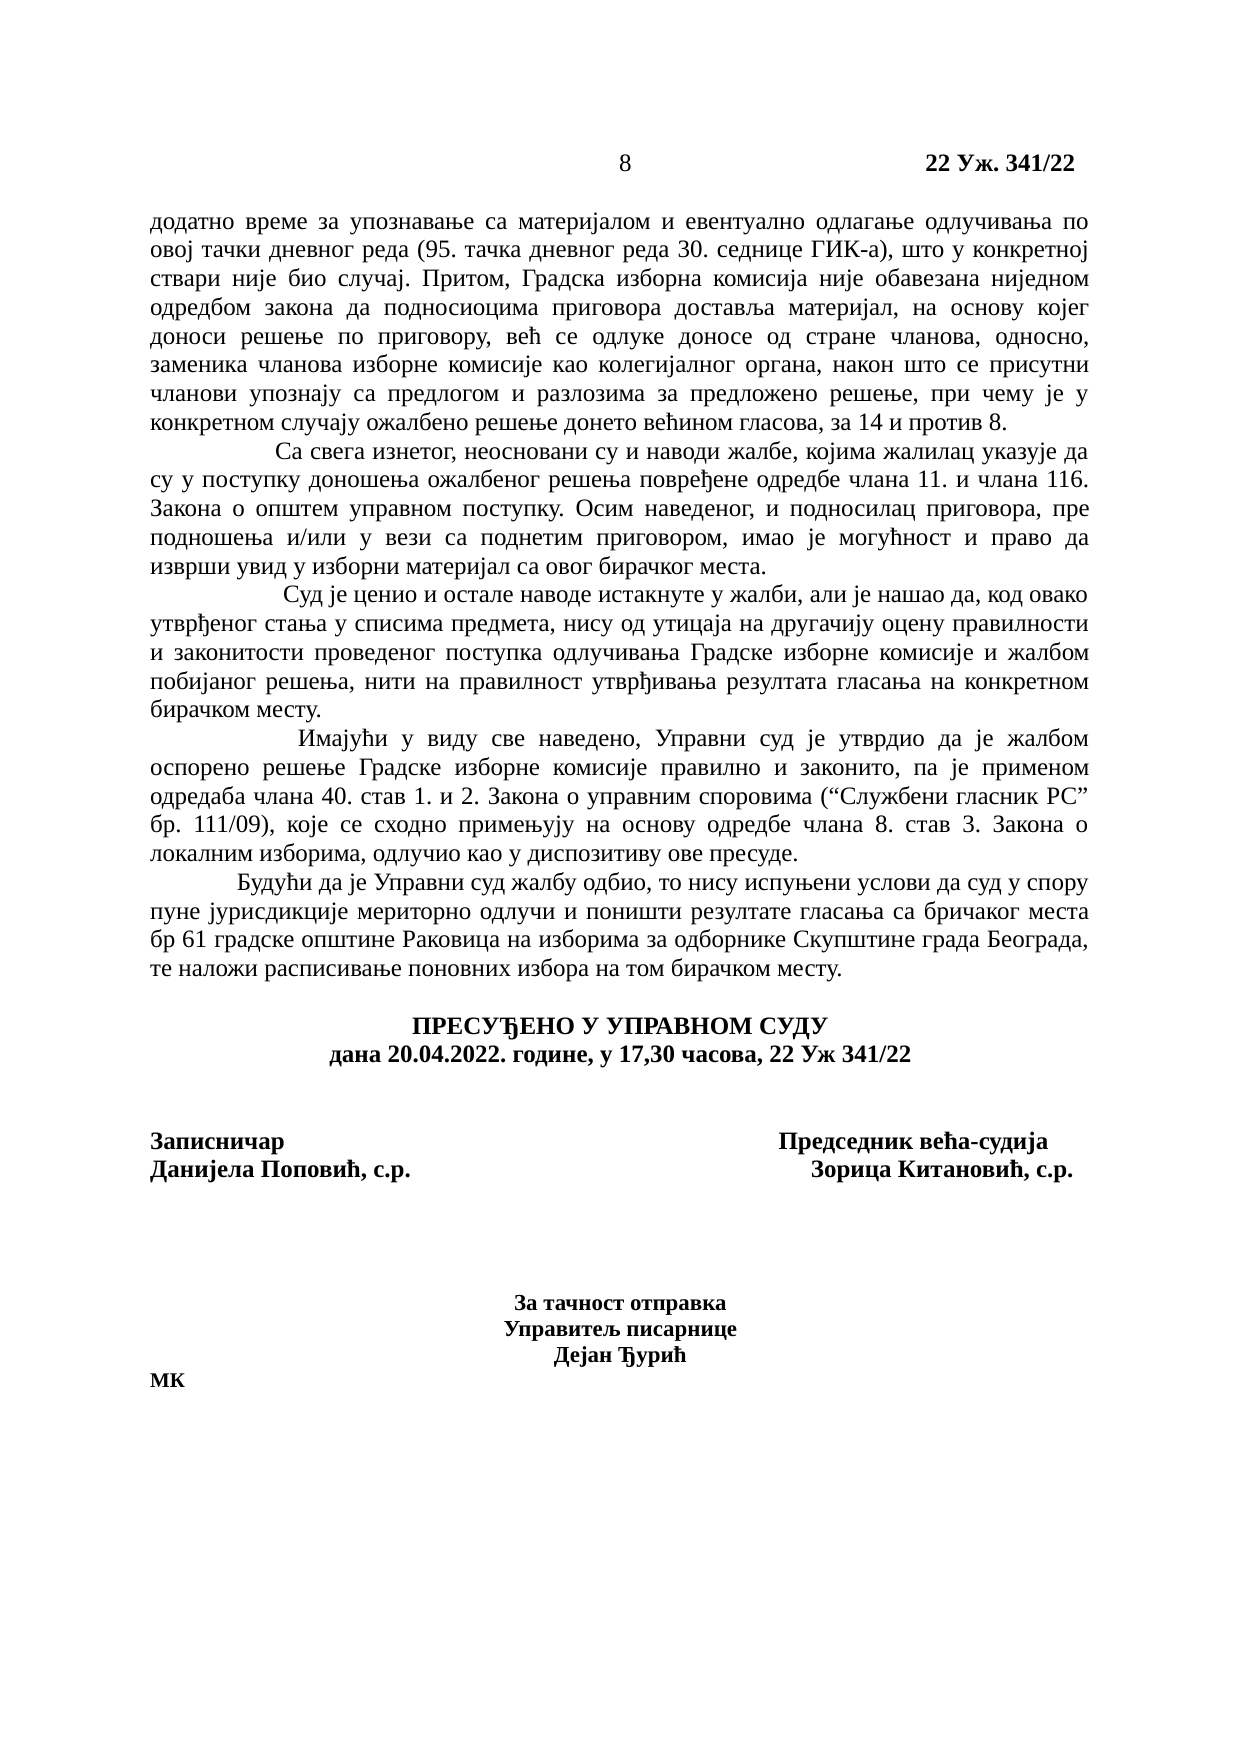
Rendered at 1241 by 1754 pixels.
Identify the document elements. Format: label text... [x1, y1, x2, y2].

text Будући да је Управни суд жалбу одбио, то нису испуњени услови да суд у спору пуне јурисдикције мериторно одлучи и поништи резултате гласања са бричаког места бр 61 градске општине Раковица на изборима за одборнике Скупштине града Београда, те наложи расписивање поновних избора на том бирачком месту. [150, 867, 1090, 982]
text Са свега изнетог, неосновани су и наводи жалбе, којима жалилац указује да су у поступку доношења ожалбеног решења повређене одредбе члана 11. и члана 116. Закона о општем управном поступку. Осим наведеног, и подносилац приговора, пре подношења и/или у вези са поднетим приговором, имао је могућност и право да изврши увид у изборни материјал са овог бирачког места. [150, 436, 1090, 579]
text ПРЕСУЂЕНО У УПРАВНОМ СУДУ [150, 1011, 1090, 1039]
text додатно време за упознавање са материјалом и евентуално одлагање одлучивања по овој тачки дневног реда (95. тачка дневног реда 30. седнице ГИК-а), што у конкретној ствари није био случај. Притом, Градска изборна комисија није обавезана ниједном одредбом закона да подносиоцима приговора доставља материјал, на основу којег доноси решење по приговору, већ се одлуке доносе од стране чланова, односно, заменика чланова изборне комисије као колегијалног органа, након што се присутни чланови упознају са предлогом и разлозима за предложено решење, при чему је у конкретном случају ожалбено решење донето већином гласова, за 14 и против 8. [150, 206, 1090, 436]
text Записничар Председник већа-судија [150, 1126, 1090, 1154]
text Дејан Ђурић [150, 1341, 1090, 1368]
text Данијела Поповић, с.р. Зорица Китановић, с.р. [150, 1154, 1090, 1183]
text Суд је ценио и остале наводе истакнуте у жалби, али је нашао да, код овако утврђеног стања у списима предмета, нису од утицаја на другачију оцену правилности и законитости проведеног поступка одлучивања Градске изборне комисије и жалбом побијаног решења, нити на правилност утврђивања резултата гласања на конкретном бирачком месту. [150, 579, 1090, 723]
text дана 20.04.2022. године, у 17,30 часова, 22 Уж 341/22 [150, 1039, 1090, 1068]
text За тачност отправка [150, 1289, 1090, 1315]
text Имајући у виду све наведено, Управни суд је утврдио да је жалбом оспорено решење Градске изборне комисије правилно и законито, па је применом одредаба члана 40. став 1. и 2. Закона о управним споровима (“Службени гласник РС” бр. 111/09), које се сходно примењују на основу одредбе члана 8. став 3. Закона о локалним изборима, одлучио као у диспозитиву ове пресуде. [150, 723, 1090, 867]
text МК [150, 1368, 1090, 1392]
text Управитељ писарнице [150, 1315, 1090, 1341]
